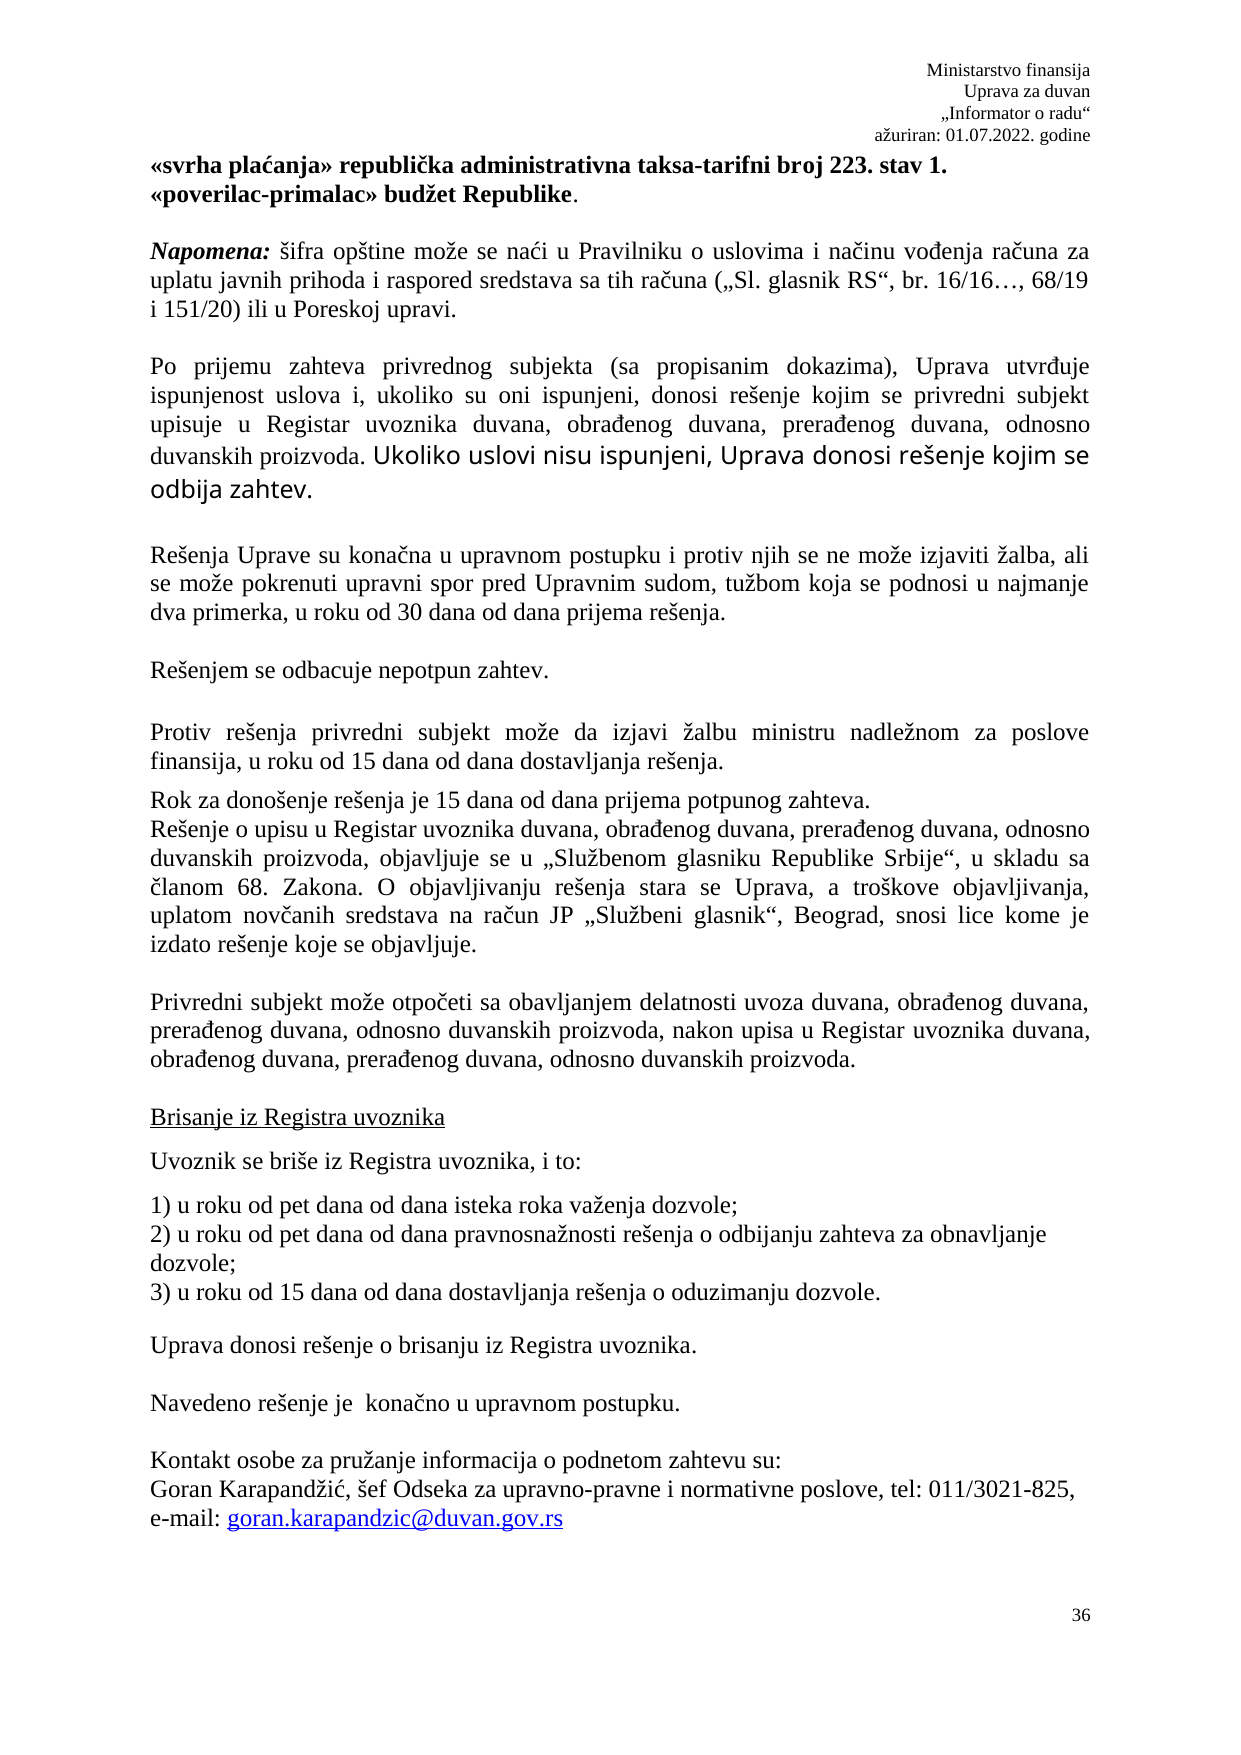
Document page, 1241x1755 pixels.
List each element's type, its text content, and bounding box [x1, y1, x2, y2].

text Rok za donošenje rešenja je 15 dana od dana prijema potpunog zahteva. [150, 785, 1090, 814]
text Rešenje o upisu u Registar uvoznika duvana, obrađenog duvana, prerađenog duvana, odnosno duvanskih proizvoda, objavlјuje se u „Službenom glasniku Republike Srbije“, u skladu sa članom 68. Zakona. O objavlјivanju rešenja stara se Uprava, a troškove objavlјivanja, uplatom novčanih sredstava na račun JP „Službeni glasnik“, Beograd, snosi lice kome je izdato rešenje koje se objavlјuje. [150, 814, 1090, 958]
text Protiv rešenja privredni subjekt može da izjavi žalbu ministru nadležnom za poslove finansija, u roku od 15 dana od dana dostavlјanja rešenja. [150, 717, 1090, 775]
text 3) u roku od 15 dana od dana dostavlјanja rešenja o oduzimanju dozvole. [150, 1277, 1090, 1305]
text Napomena: šifra opštine može se naći u Pravilniku o uslovima i načinu vođenja računa za uplatu javnih prihoda i raspored sredstava sa tih računa („Sl. glasnik RS“, br. 16/16…, 68/19 i 151/20) ili u Poreskoj upravi. [150, 236, 1090, 322]
text Kontakt osobe za pružanje informacija o podnetom zahtevu su: [150, 1445, 1090, 1474]
text Privredni subjekt može otpočeti sa obavlјanjem delatnosti uvoza duvana, obrađenog duvana, prerađenog duvana, odnosno duvanskih proizvoda, nakon upisa u Registar uvoznika duvana, obrađenog duvana, prerađenog duvana, odnosno duvanskih proizvoda. [150, 987, 1090, 1073]
text Goran Karapandžić, šef Odseka za upravno-pravne i normativne poslove, tel: 011/3021-825, e-mail: goran.karapandzic@duvan.gov.rs [150, 1474, 1090, 1532]
text Rešenja Uprave su konačna u upravnom postupku i protiv njih se ne može izjaviti žalba, ali se može pokrenuti upravni spor pred Upravnim sudom, tužbom koja se podnosi u najmanje dva primerka, u roku od 30 dana od dana prijema rešenja. [150, 540, 1090, 626]
text Uprava donosi rešenje o brisanju iz Registra uvoznika. [150, 1330, 1090, 1359]
text Brisanje iz Registra uvoznika [150, 1102, 1090, 1130]
text 2) u roku od pet dana od dana pravnosnažnosti rešenja o odbijanju zahteva za obnavlјanje dozvole; [150, 1219, 1090, 1277]
text «poverilac-primalac» budžet Republike. [150, 179, 1090, 207]
text Po prijemu zahteva privrednog subjekta (sa propisanim dokazima), Uprava utvrđuje ispunjenost uslova i, ukoliko su oni ispunjeni, donosi rešenje kojim se privredni subjekt upisuje u Registar uvoznika duvana, obrađenog duvana, prerađenog duvana, odnosno duvanskih proizvoda. Ukoliko uslovi nisu ispunjeni, Uprava donosi rešenje kojim se odbija zahtev. [150, 351, 1090, 506]
text 1) u roku od pet dana od dana isteka roka važenja dozvole; [150, 1190, 1090, 1219]
text «svrha plaćanja» republička administrativna taksa-tarifni broj 223. stav 1. [150, 150, 1090, 179]
text Uvoznik se briše iz Registra uvoznika, i to: [150, 1146, 1090, 1175]
text Navedeno rešenje je konačno u upravnom postupku. [150, 1388, 1090, 1417]
text Rešenjem se odbacuje nepotpun zahtev. [150, 655, 1090, 683]
